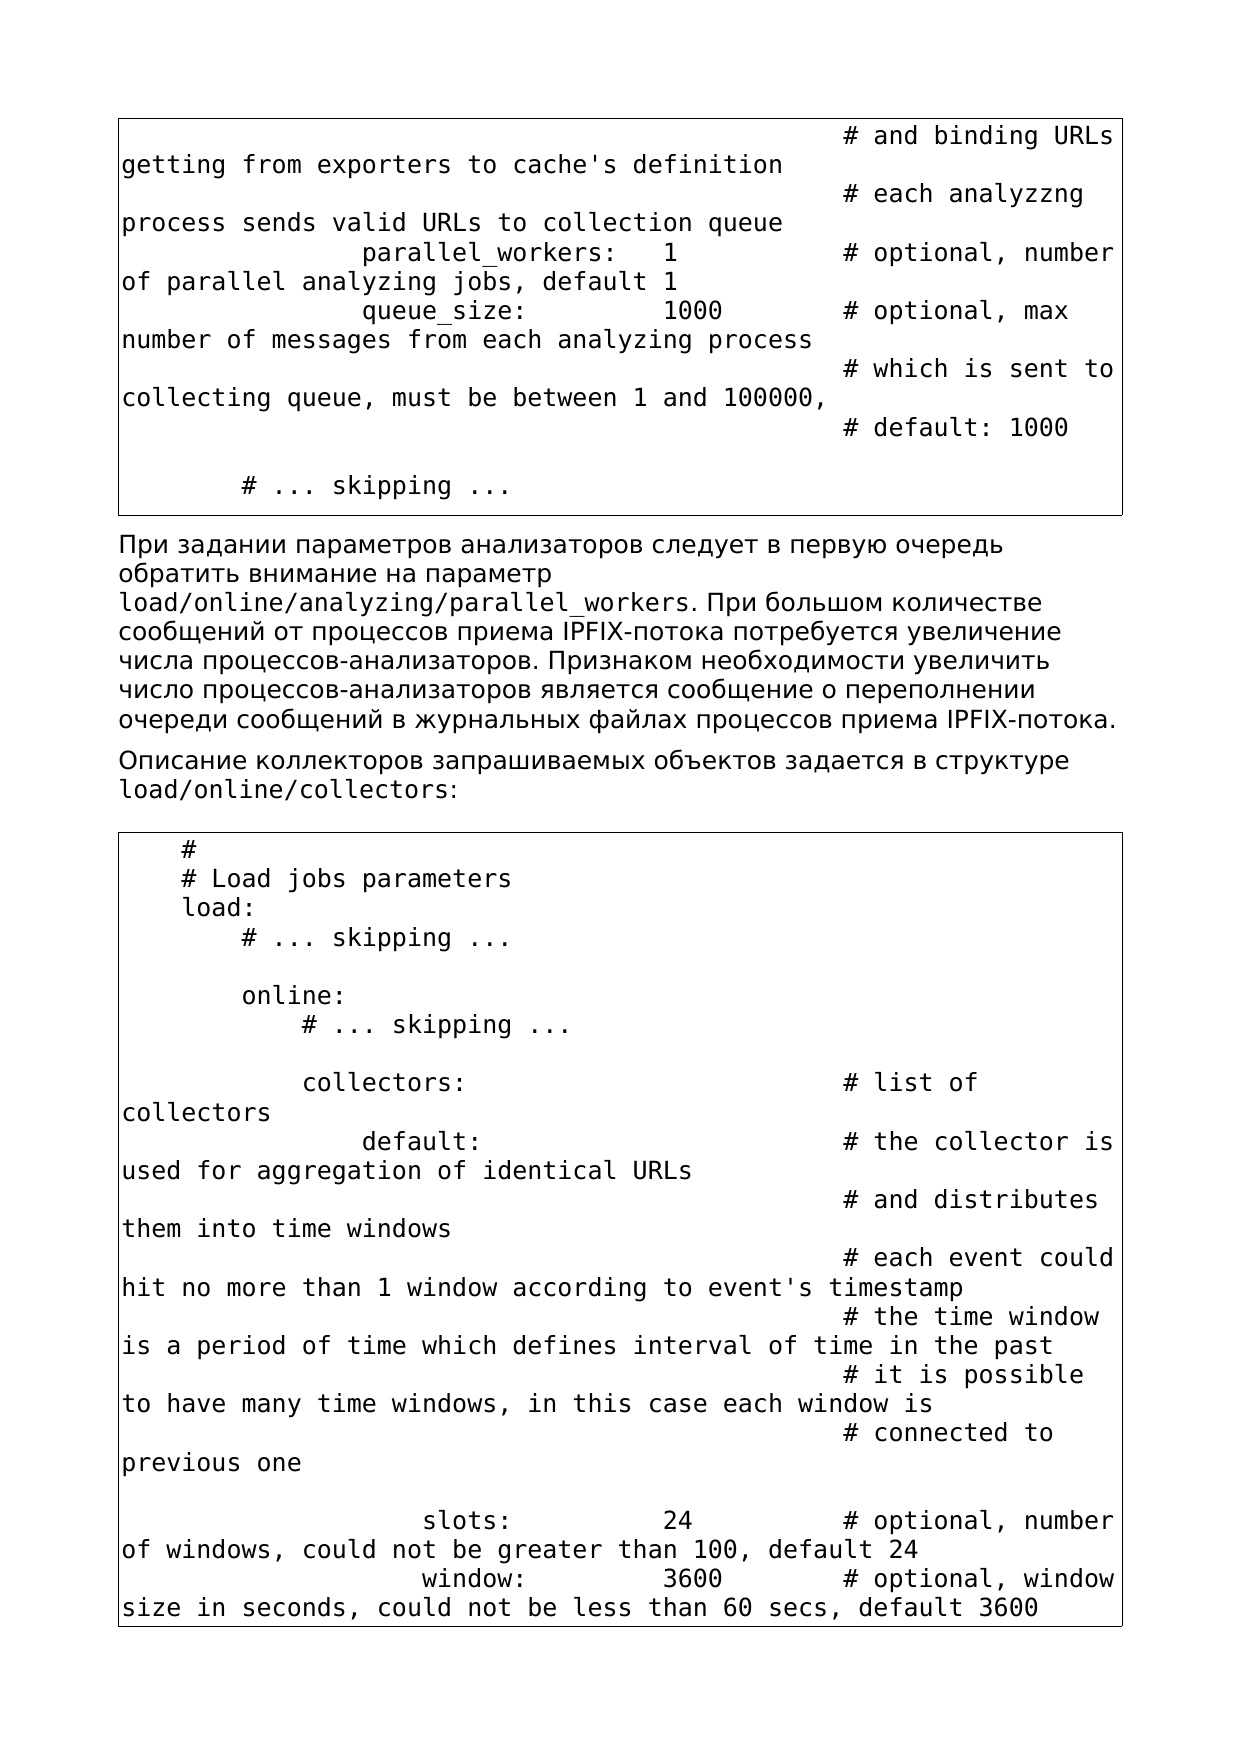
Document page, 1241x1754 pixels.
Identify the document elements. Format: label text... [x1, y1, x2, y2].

table_header # and binding URLs getting from exporters to cache's definition # each analyzzng process sends valid URLs to collection queue parallel_workers: 1 # optional, number of parallel analyzing jobs, default 1 queue_size: 1000 # optional, max number of messages from each analyzing process # which is sent to collecting queue, must be between 1 and 100000, # default: 1000 # ... skipping ... [119, 119, 1122, 515]
text Описание коллекторов запрашиваемых объектов задается в структуре load/online/collectors: [118, 747, 1122, 805]
text При задании параметров анализаторов следует в первую очередь обратить внимание на параметр load/online/analyzing/parallel_workers. При большом количестве сообщений от процессов приема IPFIX-потока потребуется увеличение числа процессов-анализаторов. Признаком необходимости увеличить число процессов-анализаторов является сообщение о переполнении очереди сообщений в журнальных файлах процессов приема IPFIX-потока. [118, 530, 1122, 734]
table_header # # Load jobs parameters load: # ... skipping ... online: # ... skipping ... collectors: # list of collectors default: # the collector is used for aggregation of identical URLs # and distributes them into time windows # each event could hit no more than 1 window according to event's timestamp # the time window is a period of time which defines interval of time in the past # it is possible to have many time windows, in this case each window is # connected to previous one slots: 24 # optional, number of windows, could not be greater than 100, default 24 window: 3600 # optional, window size in seconds, could not be less than 60 secs, default 3600 [119, 833, 1122, 1626]
